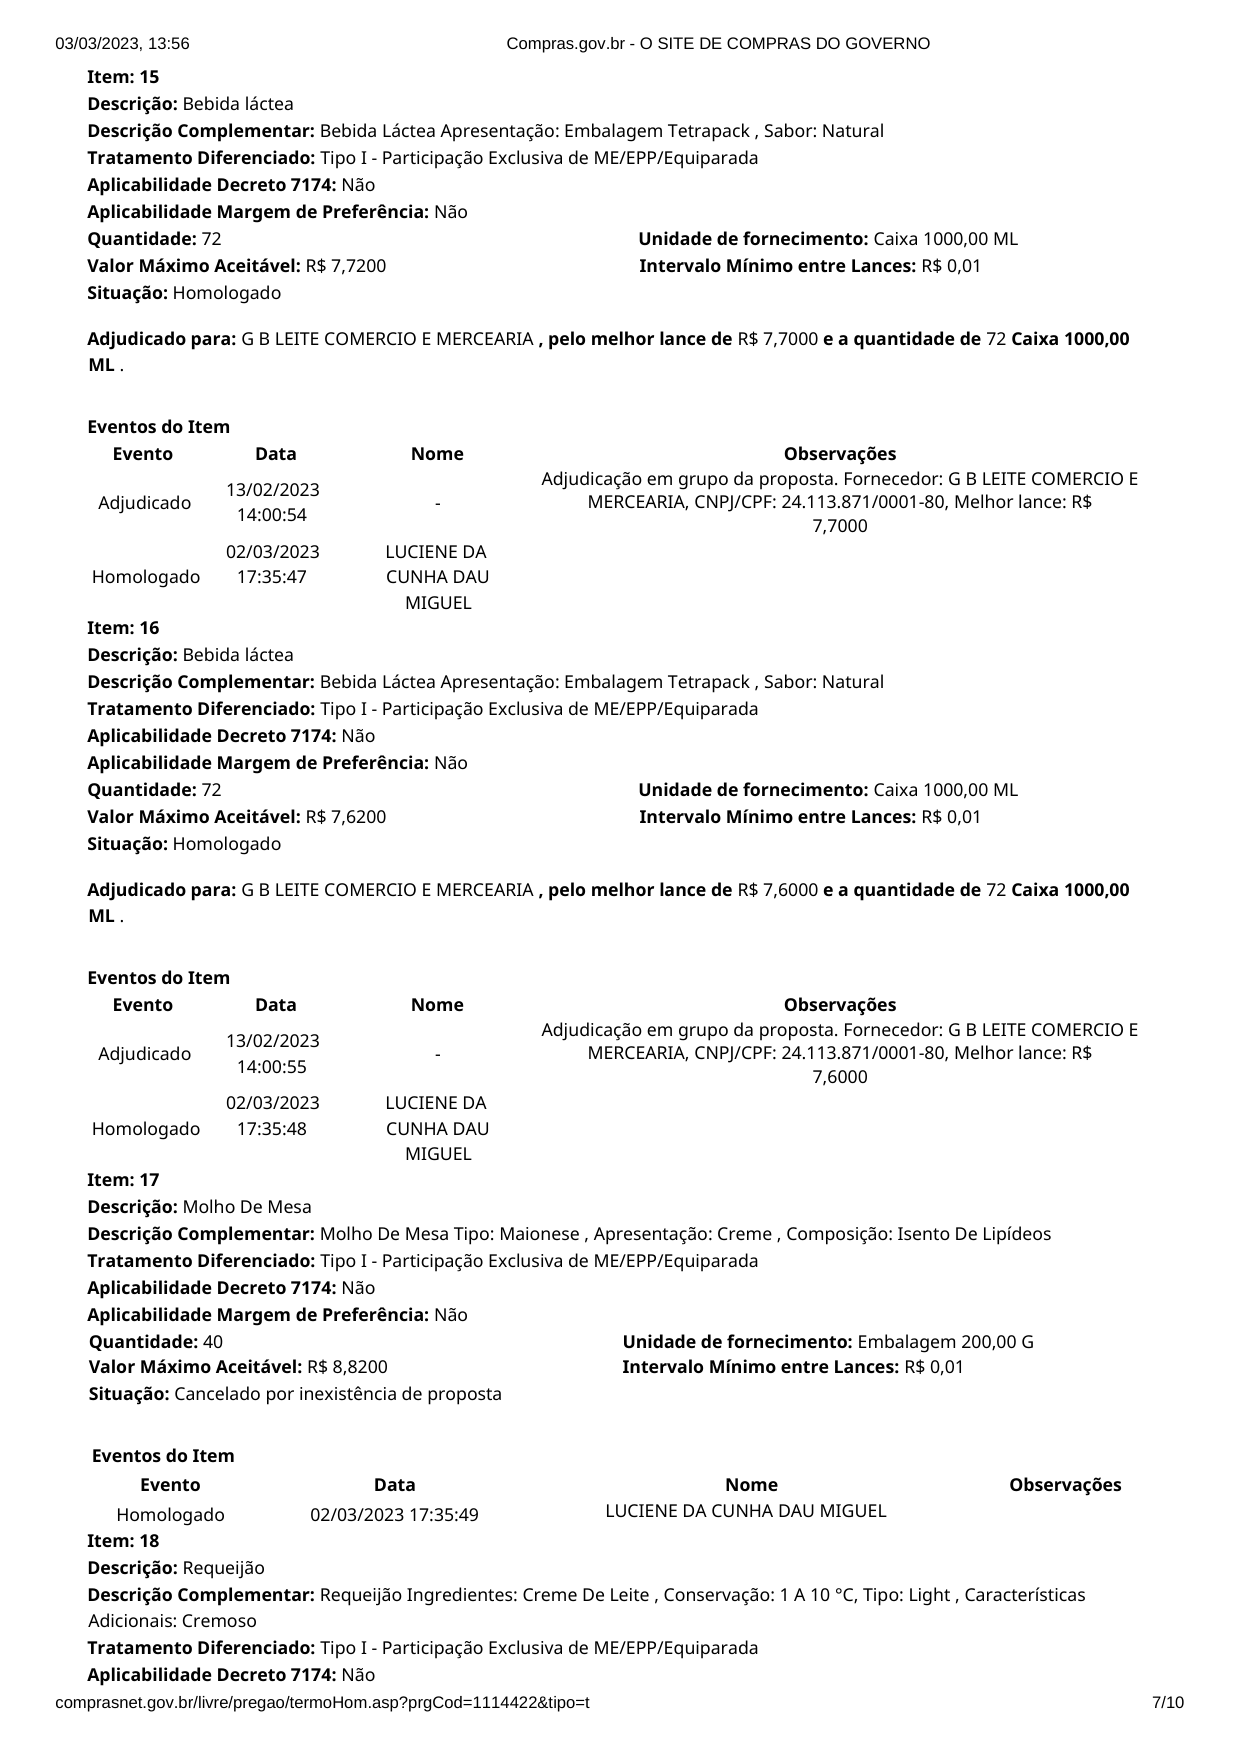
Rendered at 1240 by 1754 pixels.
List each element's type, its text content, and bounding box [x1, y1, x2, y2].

table_cell 02/03/2023 17:35:48 [226, 1090, 385, 1167]
text Valor Máximo Aceitável: R$ 7,6200 Intervalo Mínimo entre Lances: R$ 0,01 [87, 805, 1154, 829]
table_header Observações [534, 993, 1146, 1018]
text Aplicabilidade Decreto 7174: Não [87, 172, 1154, 197]
text Descrição Complementar: Molho De Mesa Tipo: Maionese , Apresentação: Creme , Composição: Isento De Lipídeos [87, 1221, 1154, 1245]
table_cell - [385, 467, 534, 539]
text Descrição: Bebida láctea [87, 91, 1154, 116]
table_cell Evento Data [89, 1469, 605, 1499]
text Aplicabilidade Margem de Preferência: Não [87, 1302, 1154, 1326]
text Tratamento Diferenciado: Tipo I - Participação Exclusiva de ME/EPP/Equiparada [87, 1636, 1154, 1660]
text Tratamento Diferenciado: Tipo I - Participação Exclusiva de ME/EPP/Equiparada [87, 1248, 1154, 1272]
text Aplicabilidade Margem de Preferência: Não [87, 199, 1154, 223]
text Aplicabilidade Decreto 7174: Não [87, 724, 1154, 748]
table_cell Nome Observações [605, 1469, 1122, 1499]
table_header Data [226, 993, 385, 1018]
table_header Quantidade: 40 [89, 1329, 605, 1355]
table_header Data [226, 441, 385, 467]
text Quantidade: 72 Unidade de fornecimento: Caixa 1000,00 ML [87, 226, 1154, 251]
table_cell 02/03/2023 17:35:47 [226, 539, 385, 616]
table_cell Adjudicação em grupo da proposta. Fornecedor: G B LEITE COMERCIO E MERCEARIA, CNPJ/CPF: 24.113.871/0001-80, Melhor lance: R$ 7,7000 [534, 467, 1146, 539]
text Item: 15 [87, 64, 1154, 89]
text Descrição Complementar: Bebida Láctea Apresentação: Embalagem Tetrapack , Sabor: Natural [87, 118, 1154, 143]
text Aplicabilidade Decreto 7174: Não [87, 1275, 1154, 1299]
text Tratamento Diferenciado: Tipo I - Participação Exclusiva de ME/EPP/Equiparada [87, 145, 1154, 169]
table_header Observações [534, 441, 1146, 467]
text Quantidade: 72 Unidade de fornecimento: Caixa 1000,00 ML [87, 778, 1154, 802]
table_header Nome [385, 441, 534, 467]
text Adjudicado para: G B LEITE COMERCIO E MERCEARIA , pelo melhor lance de R$ 7,7000 e a quantidade de 72 Caixa 1000,00 ML . [87, 326, 1154, 377]
table_cell LUCIENE DA CUNHA DAU MIGUEL [385, 1090, 534, 1167]
table_cell Homologado 02/03/2023 17:35:49 [89, 1499, 605, 1528]
text Descrição Complementar: Requeijão Ingredientes: Creme De Leite , Conservação: 1 A 10 °C, Tipo: Light , Características Adicionais: Cremoso [87, 1582, 1154, 1633]
table_cell LUCIENE DA CUNHA DAU MIGUEL [385, 539, 534, 616]
table_cell Homologado [92, 1090, 226, 1167]
table_cell 13/02/2023 14:00:54 [226, 467, 385, 539]
table_cell Intervalo Mínimo entre Lances: R$ 0,01 [605, 1355, 1122, 1469]
table_cell [534, 539, 1146, 616]
text Item: 18 [87, 1528, 1154, 1552]
table_cell Adjudicado [92, 1018, 226, 1090]
table_cell [534, 1090, 1146, 1167]
text Descrição Complementar: Bebida Láctea Apresentação: Embalagem Tetrapack , Sabor: Natural [87, 670, 1154, 694]
text Eventos do Item [87, 414, 1154, 438]
table_header Unidade de fornecimento: Embalagem 200,00 G [605, 1329, 1122, 1355]
text Descrição: Requeijão [87, 1555, 1154, 1579]
text Situação: Homologado [87, 832, 1154, 856]
table_cell Valor Máximo Aceitável: R$ 8,8200 Situação: Cancelado por inexistência de proposta Eventos do Item [89, 1355, 605, 1469]
text Valor Máximo Aceitável: R$ 7,7200 Intervalo Mínimo entre Lances: R$ 0,01 [87, 253, 1154, 277]
table_header Evento [92, 993, 226, 1018]
table_cell - [385, 1018, 534, 1090]
text Tratamento Diferenciado: Tipo I - Participação Exclusiva de ME/EPP/Equiparada [87, 697, 1154, 721]
text Aplicabilidade Margem de Preferência: Não [87, 751, 1154, 775]
text Descrição: Bebida láctea [87, 643, 1154, 667]
table_cell Adjudicação em grupo da proposta. Fornecedor: G B LEITE COMERCIO E MERCEARIA, CNPJ/CPF: 24.113.871/0001-80, Melhor lance: R$ 7,6000 [534, 1018, 1146, 1090]
table_cell Homologado [92, 539, 226, 616]
table_cell Adjudicado [92, 467, 226, 539]
text Aplicabilidade Decreto 7174: Não [87, 1663, 1154, 1687]
table_cell 13/02/2023 14:00:55 [226, 1018, 385, 1090]
text Item: 17 [87, 1167, 1154, 1191]
text Adjudicado para: G B LEITE COMERCIO E MERCEARIA , pelo melhor lance de R$ 7,6000 e a quantidade de 72 Caixa 1000,00 ML . [87, 877, 1154, 928]
text Situação: Homologado [87, 280, 1154, 304]
table_header Evento [92, 441, 226, 467]
table_header Nome [385, 993, 534, 1018]
table_cell LUCIENE DA CUNHA DAU MIGUEL [605, 1499, 1122, 1528]
text Descrição: Molho De Mesa [87, 1194, 1154, 1218]
text Eventos do Item [87, 966, 1154, 990]
text Item: 16 [87, 616, 1154, 640]
